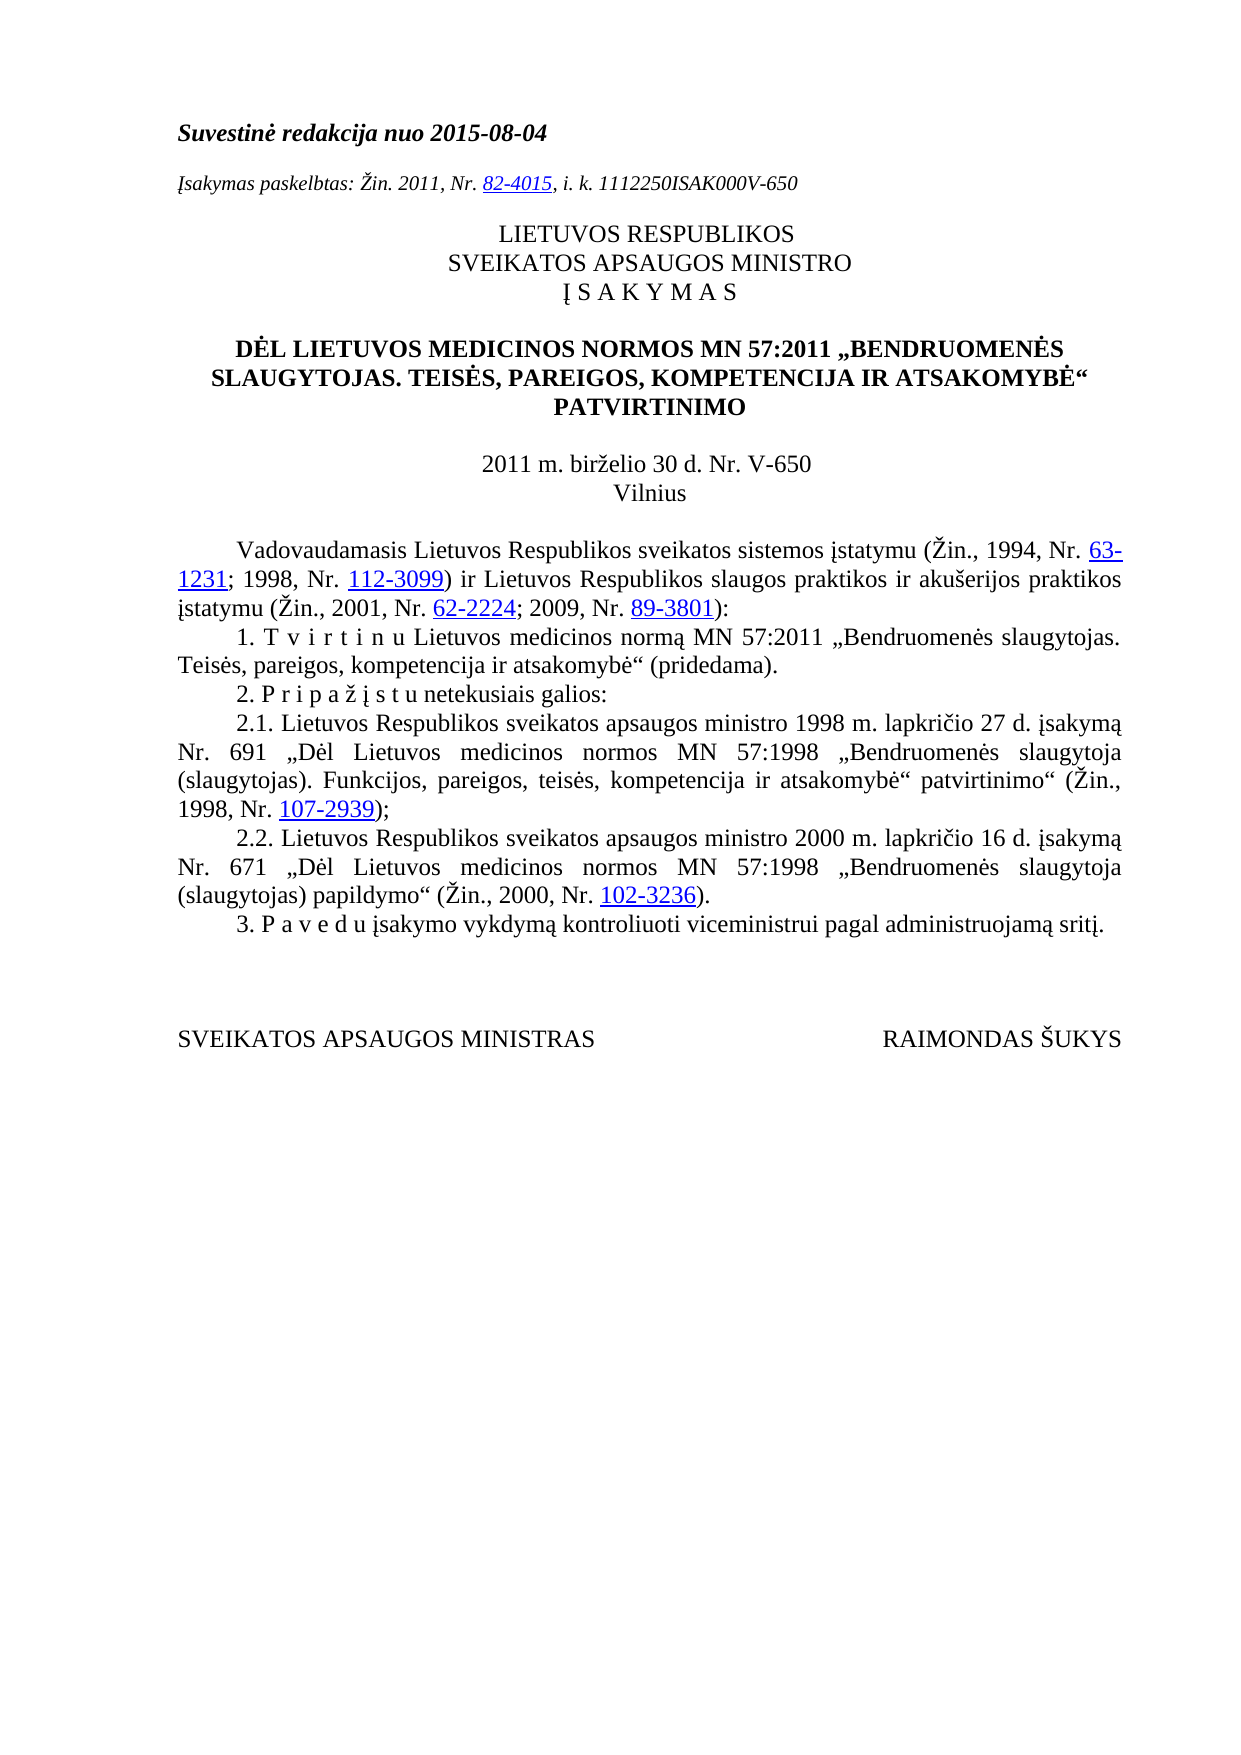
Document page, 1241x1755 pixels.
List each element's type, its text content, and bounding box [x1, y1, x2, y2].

text Įsakymas paskelbtas: Žin. 2011, Nr. 82-4015, i. k. 1112250ISAK000V-650 [177, 171, 1122, 195]
text Vadovaudamasis Lietuvos Respublikos sveikatos sistemos įstatymu (Žin., 1994, Nr. 63-1231; 1998, Nr. 112-3099) ir Lietuvos Respublikos slaugos praktikos ir akušerijos praktikos įstatymu (Žin., 2001, Nr. 62-2224; 2009, Nr. 89-3801): [177, 535, 1122, 622]
text SVEIKATOS APSAUGOS MINISTRO [177, 248, 1122, 277]
text 2. P r i p a ž į s t u netekusiais galios: [177, 679, 1122, 708]
text Suvestinė redakcija nuo 2015-08-04 [177, 118, 1122, 147]
text Vilnius [177, 478, 1122, 507]
text 2011 m. birželio 30 d. Nr. V-650 [177, 449, 1122, 478]
text LIETUVOS RESPUBLIKOS [177, 219, 1122, 248]
text Į S A K Y M A S [177, 277, 1122, 305]
text 1. T v i r t i n u Lietuvos medicinos normą MN 57:2011 „Bendruomenės slaugytojas. Teisės, pareigos, kompetencija ir atsakomybė“ (pridedama). [177, 622, 1122, 679]
text DĖL LIETUVOS MEDICINOS NORMOS MN 57:2011 „BENDRUOMENĖS SLAUGYTOJAS. TEISĖS, PAREIGOS, KOMPETENCIJA IR ATSAKOMYBĖ“ PATVIRTINIMO [177, 334, 1122, 420]
text 3. P a v e d u įsakymo vykdymą kontroliuoti viceministrui pagal administruojamą sritį. [177, 909, 1122, 938]
text 2.1. Lietuvos Respublikos sveikatos apsaugos ministro 1998 m. lapkričio 27 d. įsakymą Nr. 691 „Dėl Lietuvos medicinos normos MN 57:1998 „Bendruomenės slaugytoja (slaugytojas). Funkcijos, pareigos, teisės, kompetencija ir atsakomybė“ patvirtinimo“ (Žin., 1998, Nr. 107-2939); [177, 708, 1122, 823]
text 2.2. Lietuvos Respublikos sveikatos apsaugos ministro 2000 m. lapkričio 16 d. įsakymą Nr. 671 „Dėl Lietuvos medicinos normos MN 57:1998 „Bendruomenės slaugytoja (slaugytojas) papildymo“ (Žin., 2000, Nr. 102-3236). [177, 823, 1122, 909]
text SVEIKATOS APSAUGOS MINISTRAS RAIMONDAS ŠUKYS [177, 1024, 1122, 1053]
